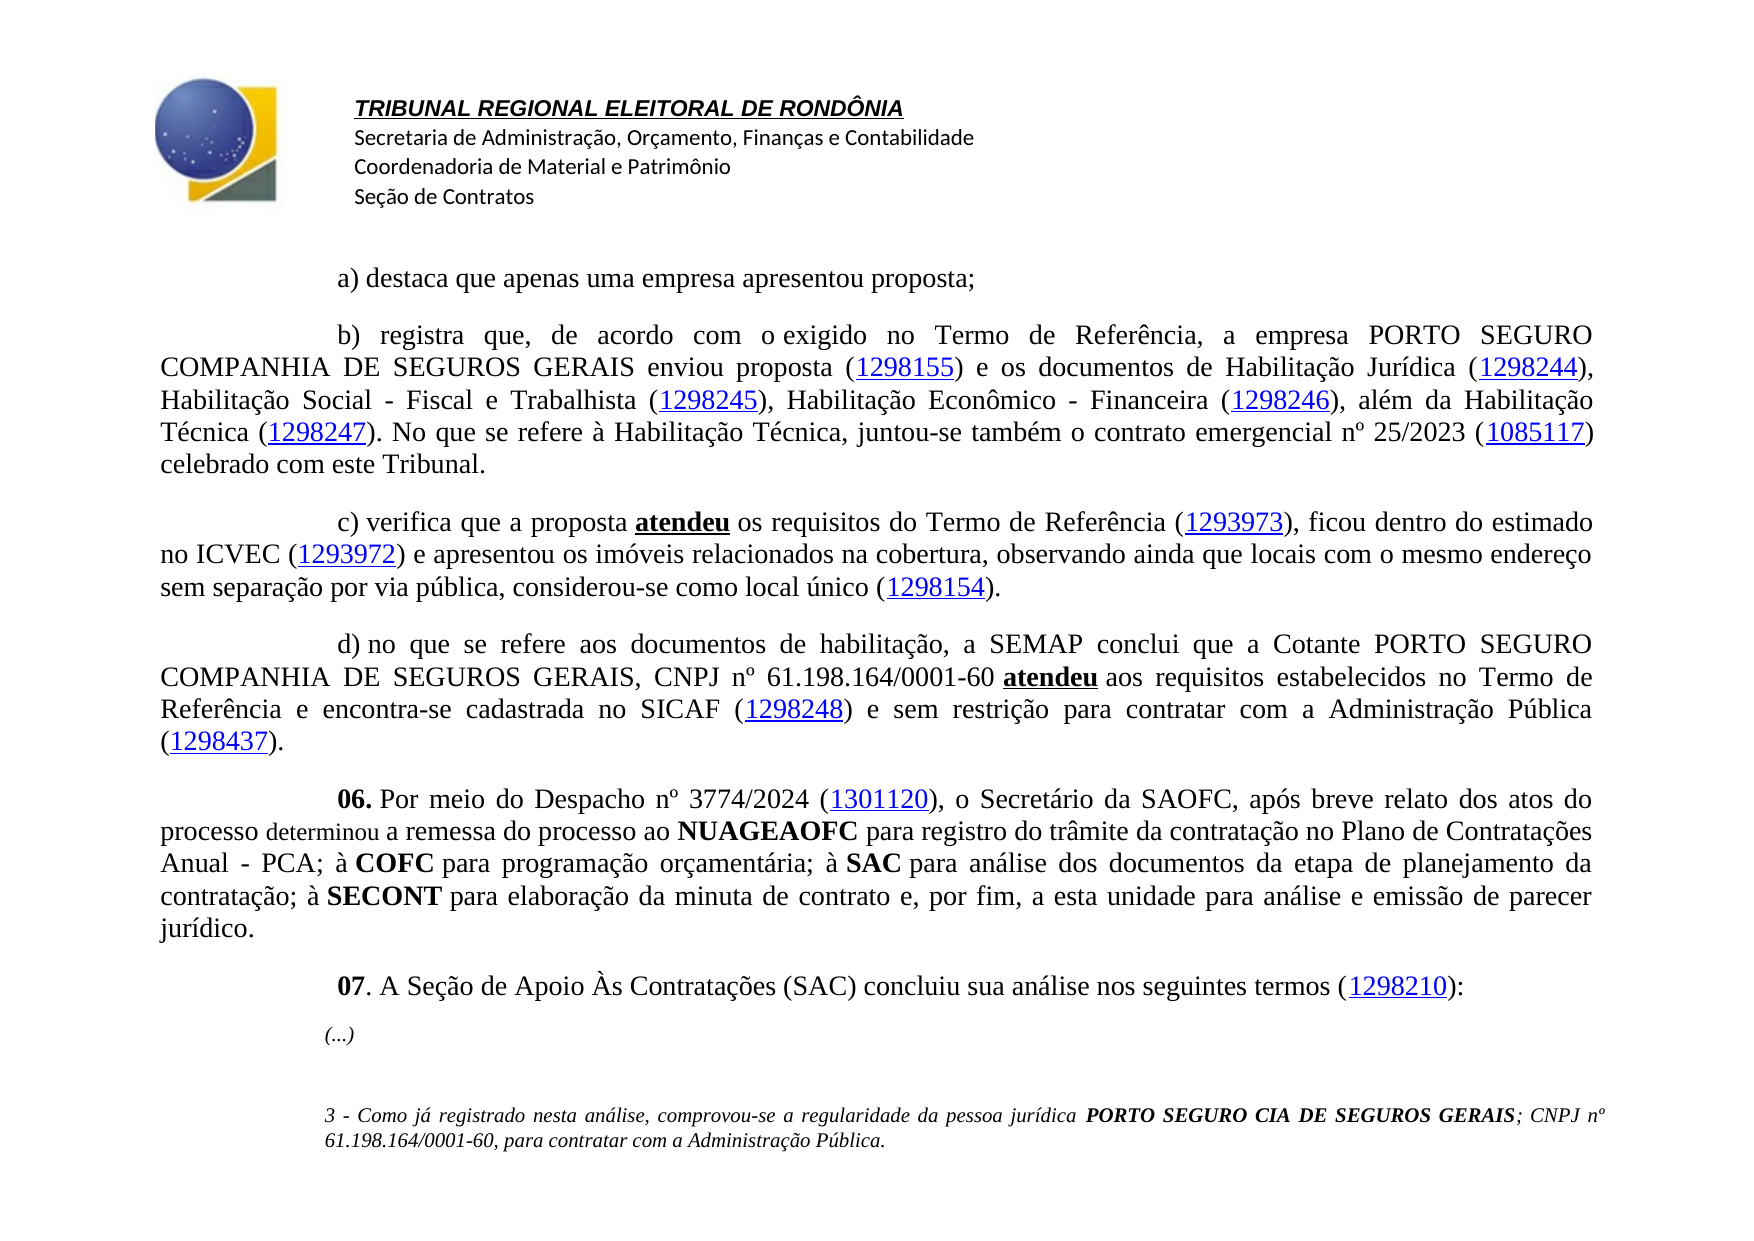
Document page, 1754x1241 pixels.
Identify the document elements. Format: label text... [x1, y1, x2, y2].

text (...) [324, 1022, 1606, 1046]
text 07. A Seção de Apoio Às Contratações (SAC) concluiu sua análise nos seguintes termos (1298210): [160, 969, 1594, 1001]
text a) destaca que apenas uma empresa apresentou proposta; [160, 261, 1594, 293]
text d) no que se refere aos documentos de habilitação, a SEMAP conclui que a Cotante PORTO SEGURO COMPANHIA DE SEGUROS GERAIS, CNPJ nº 61.198.164/0001-60 atendeu aos requisitos estabelecidos no Termo de Referência e encontra-se cadastrada no SICAF (1298248) e sem restrição para contratar com a Administração Pública (1298437). [160, 627, 1594, 757]
text b) registra que, de acordo com o exigido no Termo de Referência, a empresa PORTO SEGURO COMPANHIA DE SEGUROS GERAIS enviou proposta (1298155) e os documentos de Habilitação Jurídica (1298244), Habilitação Social - Fiscal e Trabalhista (1298245), Habilitação Econômico - Financeira (1298246), além da Habilitação Técnica (1298247). No que se refere à Habilitação Técnica, juntou-se também o contrato emergencial nº 25/2023 (1085117) celebrado com este Tribunal. [160, 318, 1594, 480]
text 06. Por meio do Despacho nº 3774/2024 (1301120), o Secretário da SAOFC, após breve relato dos atos do processo determinou a remessa do processo ao NUAGEAOFC para registro do trâmite da contratação no Plano de Contratações Anual - PCA; à COFC para programação orçamentária; à SAC para análise dos documentos da etapa de planejamento da contratação; à SECONT para elaboração da minuta de contrato e, por fim, a esta unidade para análise e emissão de parecer jurídico. [160, 782, 1594, 944]
text 3 - Como já registrado nesta análise, comprovou-se a regularidade da pessoa jurídica PORTO SEGURO CIA DE SEGUROS GERAIS; CNPJ nº 61.198.164/0001-60,​ para contratar com a Administração Pública. [324, 1103, 1606, 1152]
text c) verifica que a proposta atendeu os requisitos do Termo de Referência (1293973), ficou dentro do estimado no ICVEC (1293972) e apresentou os imóveis relacionados na cobertura, observando ainda que locais com o mesmo endereço sem separação por via pública, considerou-se como local único (1298154). [160, 505, 1594, 602]
